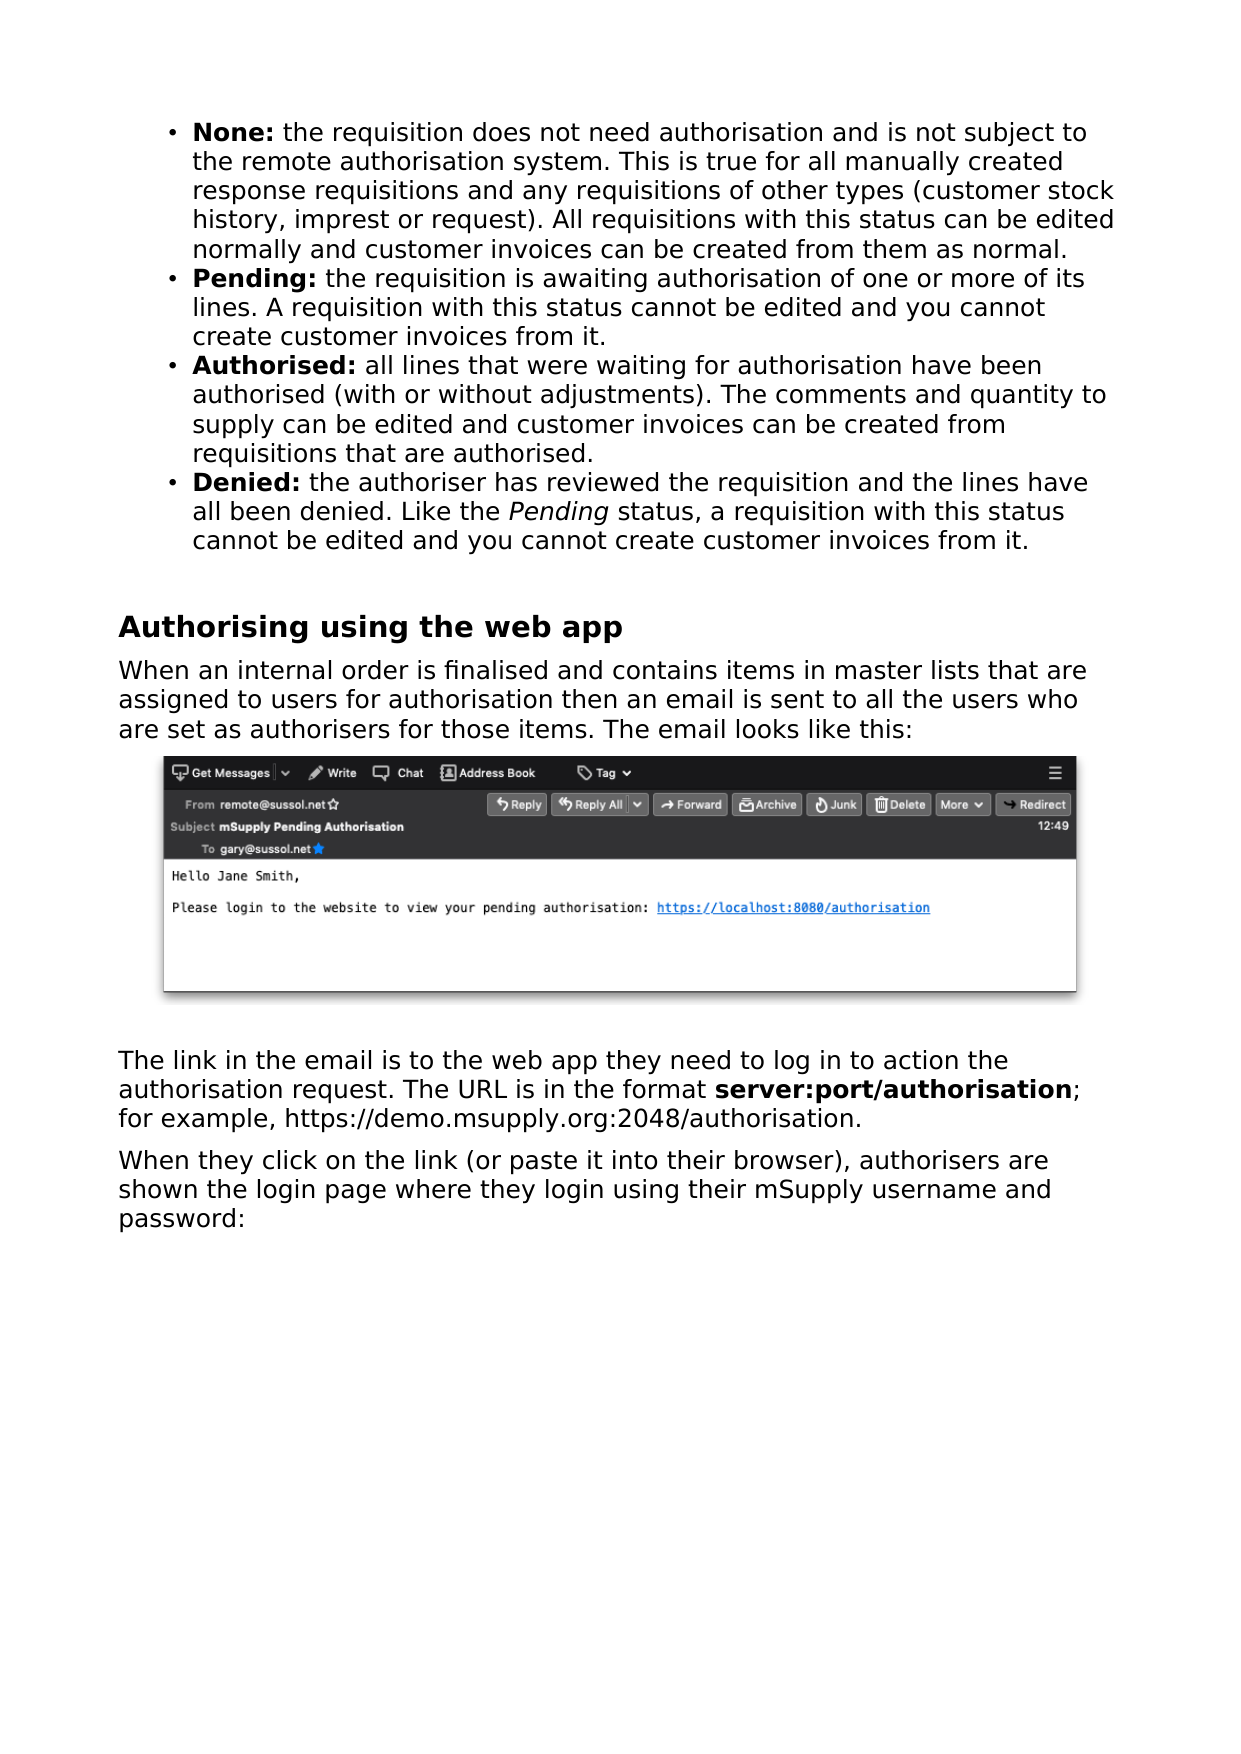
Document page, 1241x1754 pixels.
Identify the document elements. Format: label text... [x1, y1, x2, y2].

text The link in the email is to the web app they need to log in to action the authorisation request. The URL is in the format server:port/authorisation; for example, https://demo.msupply.org:2048/authorisation. [118, 1046, 1122, 1133]
list None: the requisition does not need authorisation and is not subject to the remote authorisation system. This is true for all manually created response requisitions and any requisitions of other types (customer stock history, imprest or request). All requisitions with this status can be edited normally and customer invoices can be created from them as normal. [177, 118, 1122, 264]
text When an internal order is finalised and contains items in master lists that are assigned to users for authorisation then an email is sent to all the users who are set as authorisers for those items. The email looks like this: [118, 657, 1122, 744]
list Denied: the authoriser has reviewed the requisition and the lines have all been denied. Like the Pending status, a requisition with this status cannot be edited and you cannot create customer invoices from it. [177, 468, 1122, 556]
subtitle Authorising using the web app [118, 610, 1122, 644]
text When they click on the link (or paste it into their browser), authorisers are shown the login page where they login using their mSupply username and password: [118, 1146, 1122, 1233]
picture [151, 756, 1089, 1005]
list Authorised: all lines that were waiting for authorisation have been authorised (with or without adjustments). The comments and quantity to supply can be edited and customer invoices can be created from requisitions that are authorised. [177, 351, 1122, 468]
list Pending: the requisition is awaiting authorisation of one or more of its lines. A requisition with this status cannot be edited and you cannot create customer invoices from it. [177, 264, 1122, 351]
